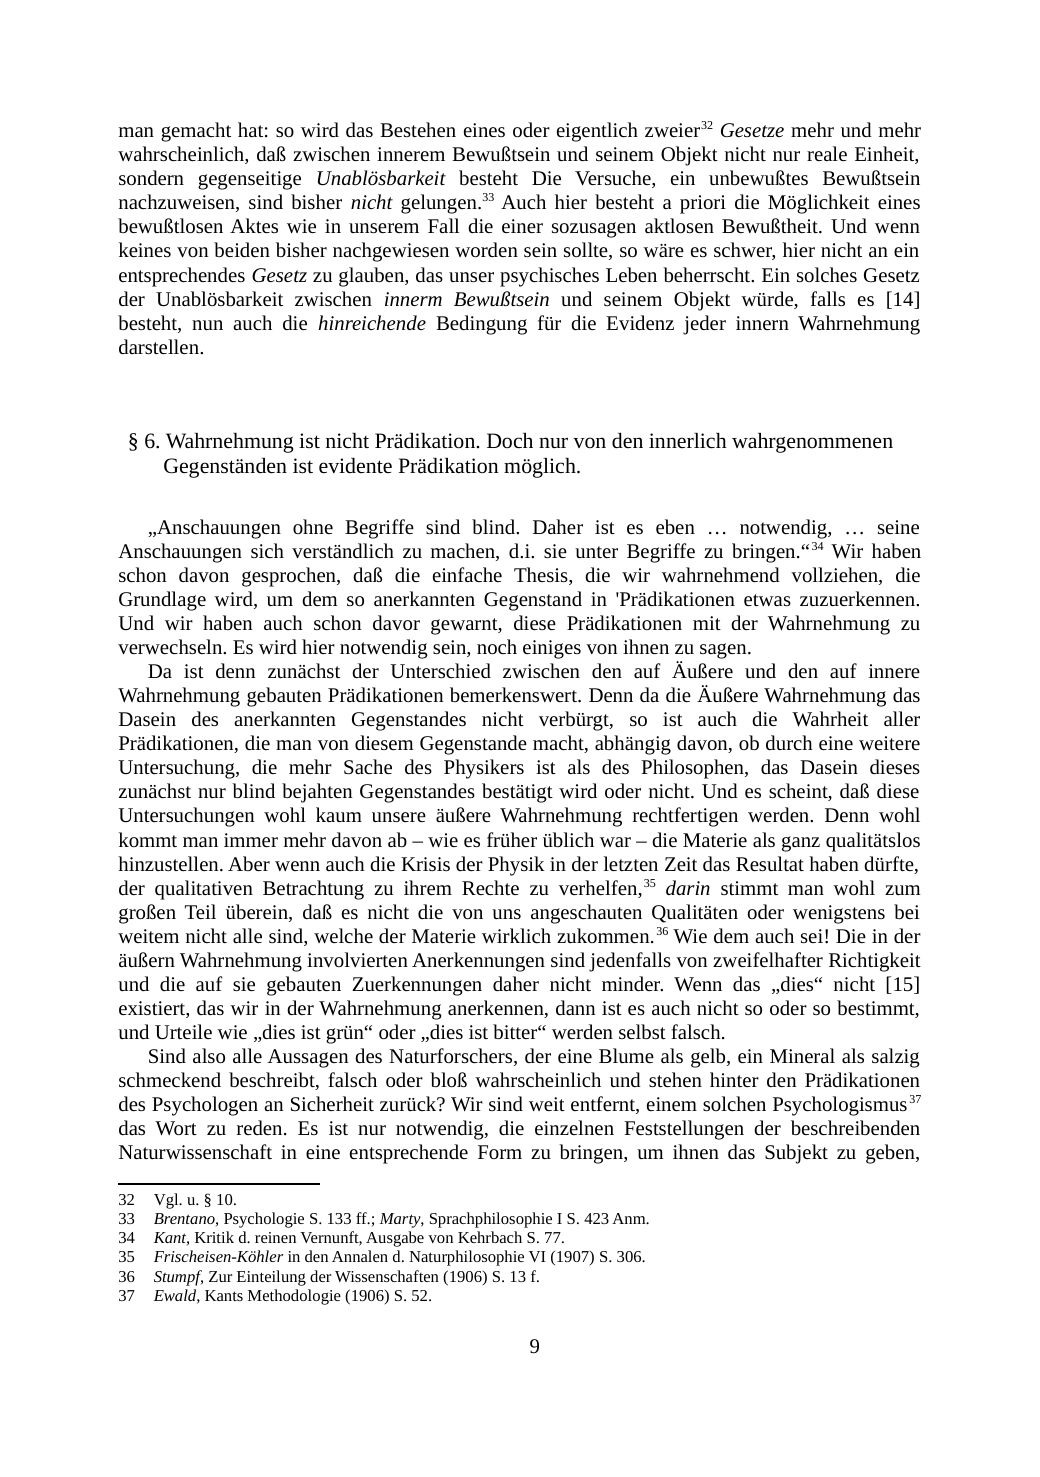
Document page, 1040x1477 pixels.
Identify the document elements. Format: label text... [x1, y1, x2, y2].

text man gemacht hat: so wird das Bestehen eines oder eigentlich zweier Gesetze mehr und mehr wahrscheinlich, daß zwischen innerem Bewußtsein und seinem Objekt nicht nur reale Einheit, sondern gegenseitige Unablösbarkeit besteht Die Versuche, ein unbewußtes Bewußtsein nachzuweisen, sind bisher nicht gelungen. Auch hier besteht a priori die Möglichkeit eines bewußtlosen Aktes wie in unserem Fall die einer sozusagen aktlosen Bewußtheit. Und wenn keines von beiden bisher nachgewiesen worden sein sollte, so wäre es schwer, hier nicht an ein entsprechendes Gesetz zu glauben, das unser psychisches Leben beherrscht. Ein solches Gesetz der Unablösbarkeit zwischen innerm Bewußtsein und seinem Objekt würde, falls es [14] besteht, nun auch die hinreichende Bedingung für die Evidenz jeder innern Wahrnehmung darstellen. [118, 118, 921, 359]
text Vgl. u. § 10. [118, 1190, 921, 1209]
text Stumpf, Zur Einteilung der Wissenschaften (1906) S. 13 f. [118, 1266, 921, 1286]
text „Anschauungen ohne Begriffe sind blind. Daher ist es eben … notwendig, … seine Anschauungen sich verständlich zu machen, d.i. sie unter Begriffe zu bringen.“ Wir haben schon davon gesprochen, daß die einfache Thesis, die wir wahrnehmend vollziehen, die Grundlage wird, um dem so anerkannten Gegenstand in 'Prädikationen etwas zuzuerkennen. Und wir haben auch schon davor gewarnt, diese Prädikationen mit der Wahrnehmung zu verwechseln. Es wird hier notwendig sein, noch einiges von ihnen zu sagen. [118, 515, 921, 659]
text Kant, Kritik d. reinen Vernunft, Ausgabe von Kehrbach S. 77. [118, 1228, 921, 1247]
text Sind also alle Aussagen des Naturforschers, der eine Blume als gelb, ein Mineral als salzig schmeckend beschreibt, falsch oder bloß wahrscheinlich und stehen hinter den Prädikationen des Psychologen an Sicherheit zurück? Wir sind weit entfernt, einem solchen Psychologismus das Wort zu reden. Es ist nur notwendig, die einzelnen Feststellungen der beschreibenden Naturwissenschaft in eine entsprechende Form zu bringen, um ihnen das Subjekt zu geben, [118, 1044, 921, 1164]
text Ewald, Kants Methodologie (1906) S. 52. [118, 1286, 921, 1305]
subtitle § 6. Wahrnehmung ist nicht Prädikation. Doch nur von den innerlich wahrgenommenen Gegenständen ist evidente Prädikation möglich. [128, 428, 921, 478]
text Frischeisen-Köhler in den Annalen d. Naturphilosophie VI (1907) S. 306. [118, 1247, 921, 1266]
text Brentano, Psychologie S. 133 ff.; Marty, Sprachphilosophie I S. 423 Anm. [118, 1209, 921, 1228]
text Da ist denn zunächst der Unterschied zwischen den auf Äußere und den auf innere Wahrnehmung gebauten Prädikationen bemerkenswert. Denn da die Äußere Wahrnehmung das Dasein des anerkannten Gegenstandes nicht verbürgt, so ist auch die Wahrheit aller Prädikationen, die man von diesem Gegenstande macht, abhängig davon, ob durch eine weitere Untersuchung, die mehr Sache des Physikers ist als des Philosophen, das Dasein dieses zunächst nur blind bejahten Gegenstandes bestätigt wird oder nicht. Und es scheint, daß diese Untersuchungen wohl kaum unsere äußere Wahrnehmung rechtfertigen werden. Denn wohl kommt man immer mehr davon ab – wie es früher üblich war – die Materie als ganz qualitätslos hinzustellen. Aber wenn auch die Krisis der Physik in der letzten Zeit das Resultat haben dürfte, der qualitativen Betrachtung zu ihrem Rechte zu verhelfen, darin stimmt man wohl zum großen Teil überein, daß es nicht die von uns angeschauten Qualitäten oder wenigstens bei weitem nicht alle sind, welche der Materie wirklich zukommen. Wie dem auch sei! Die in der äußern Wahrnehmung involvierten Anerkennungen sind jedenfalls von zweifelhafter Richtigkeit und die auf sie gebauten Zuerkennungen daher nicht minder. Wenn das „dies“ nicht [15] existiert, das wir in der Wahrnehmung anerkennen, dann ist es auch nicht so oder so bestimmt, und Urteile wie „dies ist grün“ oder „dies ist bitter“ werden selbst falsch. [118, 659, 921, 1044]
